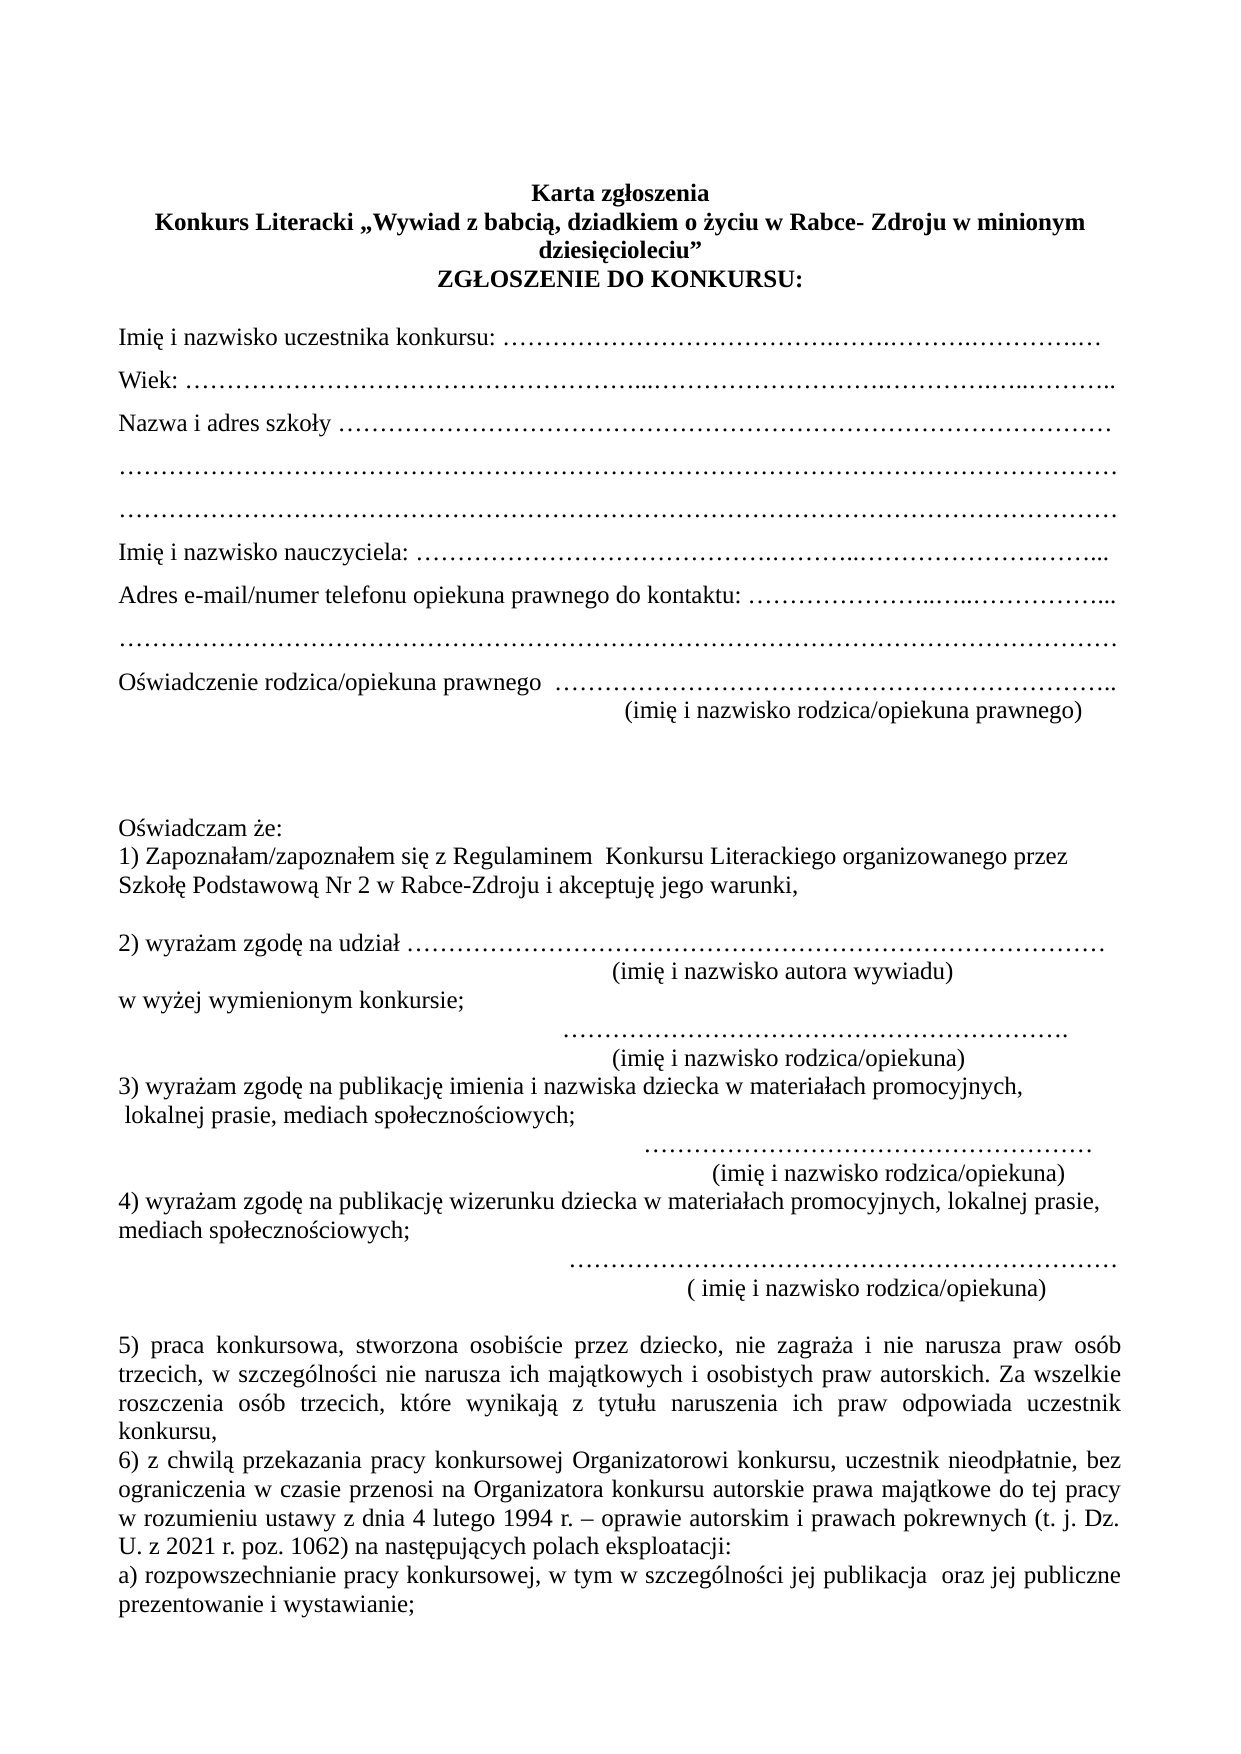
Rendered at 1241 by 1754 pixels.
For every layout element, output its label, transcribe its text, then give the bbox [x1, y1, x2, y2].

text Imię i nazwisko nauczyciela: …………………………………….………..………………….……... [118, 537, 1122, 566]
text Karta zgłoszenia [118, 178, 1122, 207]
text lokalnej prasie, mediach społecznościowych; [118, 1100, 1122, 1129]
text ………………………………………………………………………………………………………… [118, 623, 1122, 652]
text 2) wyrażam zgodę na udział ………………………………………………………………………… [118, 928, 1122, 956]
text Nazwa i adres szkoły ………………………………………………………………………………… [118, 408, 1122, 437]
text (imię i nazwisko autora wywiadu) [118, 956, 1122, 985]
text ………………………………………………………… [118, 1244, 1122, 1273]
text 5) praca konkursowa, stworzona osobiście przez dziecko, nie zagraża i nie narusza praw osób trzecich, w szczególności nie narusza ich majątkowych i osobistych praw autorskich. Za wszelkie roszczenia osób trzecich, które wynikają z tytułu naruszenia ich praw odpowiada uczestnik konkursu, [118, 1330, 1122, 1445]
text ZGŁOSZENIE DO KONKURSU: [118, 264, 1122, 293]
text (imię i nazwisko rodzica/opiekuna prawnego) [118, 695, 1122, 724]
text 4) wyrażam zgodę na publikację wizerunku dziecka w materiałach promocyjnych, lokalnej prasie, mediach społecznościowych; [118, 1186, 1122, 1244]
text Oświadczenie rodzica/opiekuna prawnego ………………………………………………………….. [118, 667, 1122, 695]
text ……………………………………………………. [118, 1014, 1122, 1043]
text w wyżej wymienionym konkursie; [118, 985, 1122, 1014]
text Oświadczam że: [118, 813, 1122, 841]
text (imię i nazwisko rodzica/opiekuna) [118, 1158, 1122, 1186]
text (imię i nazwisko rodzica/opiekuna) [118, 1043, 1122, 1071]
text a) rozpowszechnianie pracy konkursowej, w tym w szczególności jej publikacja oraz jej publiczne prezentowanie i wystawianie; [118, 1560, 1122, 1618]
text ( imię i nazwisko rodzica/opiekuna) [118, 1273, 1122, 1301]
text 1) Zapoznałam/zapoznałem się z Regulaminem Konkursu Literackiego organizowanego przez Szkołę Podstawową Nr 2 w Rabce-Zdroju i akceptuję jego warunki, [118, 841, 1122, 899]
text Wiek: ………………………………………………...……………………….………….…..……….. [118, 365, 1122, 393]
text 6) z chwilą przekazania pracy konkursowej Organizatorowi konkursu, uczestnik nieodpłatnie, bez ograniczenia w czasie przenosi na Organizatora konkursu autorskie prawa majątkowe do tej pracy w rozumieniu ustawy z dnia 4 lutego 1994 r. – oprawie autorskim i prawach pokrewnych (t. j. Dz. U. z 2021 r. poz. 1062) na następujących polach eksploatacji: [118, 1445, 1122, 1560]
text Konkurs Literacki „Wywiad z babcią, dziadkiem o życiu w Rabce- Zdroju w minionym dziesięcioleciu” [118, 207, 1122, 264]
text ……………………………………………… [118, 1129, 1122, 1158]
text …………………………………………………………………………………………………………………………………………………………………………………………………………………… [118, 451, 1122, 523]
text Adres e-mail/numer telefonu opiekuna prawnego do kontaktu: …………………..…..……………... [118, 580, 1122, 609]
text 3) wyrażam zgodę na publikację imienia i nazwiska dziecka w materiałach promocyjnych, [118, 1071, 1122, 1100]
text Imię i nazwisko uczestnika konkursu: ………………………………….…….……….………….… [118, 322, 1122, 350]
